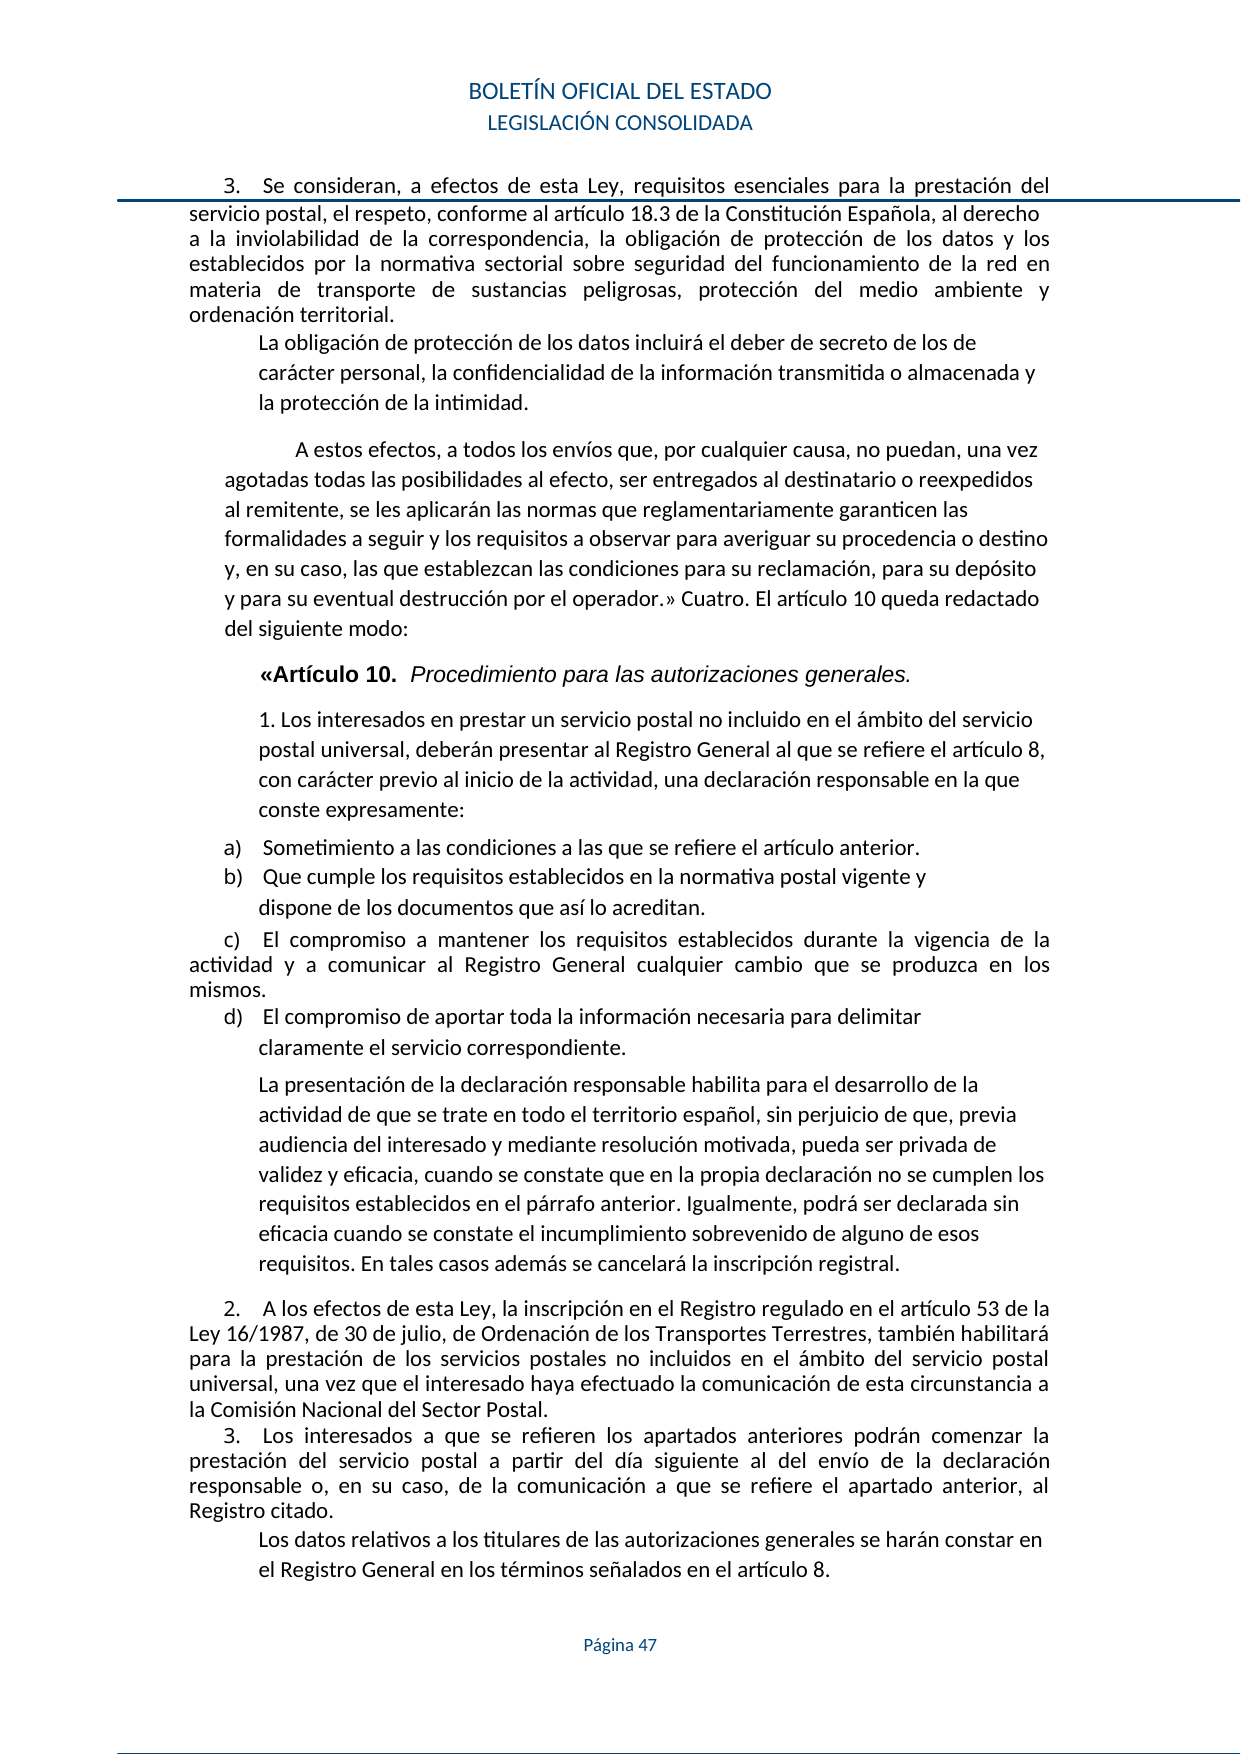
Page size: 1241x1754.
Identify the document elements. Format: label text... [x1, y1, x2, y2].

list servicio postal, el respeto, conforme al artículo 18.3 de la Constitución Española, al derecho a la inviolabilidad de la correspondencia, la obligación de protección de los datos y los establecidos por la normativa sectorial sobre seguridad del funcionamiento de la red en materia de transporte de sustancias peligrosas, protección del medio ambiente y ordenación territorial. [189, 202, 1051, 328]
list Se consideran, a efectos de esta Ley, requisitos esenciales para la prestación del [189, 173, 1051, 199]
text Los datos relativos a los titulares de las autorizaciones generales se harán constar en el Registro General en los términos señalados en el artículo 8. [258, 1525, 1051, 1583]
list Que cumple los requisitos establecidos en la normativa postal vigente y [189, 864, 1051, 890]
list A los efectos de esta Ley, la inscripción en el Registro regulado en el artículo 53 de la Ley 16/1987, de 30 de julio, de Ordenación de los Transportes Terrestres, también habilitará para la prestación de los servicios postales no incluidos en el ámbito del servicio postal universal, una vez que el interesado haya efectuado la comunicación de esta circunstancia a la Comisión Nacional del Sector Postal. [189, 1296, 1051, 1423]
list El compromiso a mantener los requisitos establecidos durante la vigencia de la actividad y a comunicar al Registro General cualquier cambio que se produzca en los mismos. [189, 927, 1051, 1003]
text La obligación de protección de los datos incluirá el deber de secreto de los de carácter personal, la confidencialidad de la información transmitida o almacenada y la protección de la intimidad. [258, 328, 1051, 416]
list Sometimiento a las condiciones a las que se refiere el artículo anterior. [189, 835, 1051, 861]
text claramente el servicio correspondiente. [258, 1033, 1051, 1061]
list El compromiso de aportar toda la información necesaria para delimitar [189, 1004, 1051, 1029]
list Los interesados a que se refieren los apartados anteriores podrán comenzar la prestación del servicio postal a partir del día siguiente al del envío de la declaración responsable o, en su caso, de la comunicación a que se refiere el apartado anterior, al Registro citado. [189, 1423, 1051, 1524]
text A estos efectos, a todos los envíos que, por cualquier causa, no puedan, una vez agotadas todas las posibilidades al efecto, ser entregados al destinatario o reexpedidos al remitente, se les aplicarán las normas que reglamentariamente garanticen las formalidades a seguir y los requisitos a observar para averiguar su procedencia o destino y, en su caso, las que establezcan las condiciones para su reclamación, para su depósito y para su eventual destrucción por el operador.» Cuatro. El artículo 10 queda redactado del siguiente modo: [224, 435, 1051, 642]
text dispone de los documentos que así lo acreditan. [258, 893, 1051, 922]
text «Artículo 10. Procedimiento para las autorizaciones generales. [260, 661, 1051, 687]
text 1. Los interesados en prestar un servicio postal no incluido en el ámbito del servicio postal universal, deberán presentar al Registro General al que se refiere el artículo 8, con carácter previo al inicio de la actividad, una declaración responsable en la que conste expresamente: [258, 705, 1051, 823]
text La presentación de la declaración responsable habilita para el desarrollo de la actividad de que se trate en todo el territorio español, sin perjuicio de que, previa audiencia del interesado y mediante resolución motivada, pueda ser privada de validez y eficacia, cuando se constate que en la propia declaración no se cumplen los requisitos establecidos en el párrafo anterior. Igualmente, podrá ser declarada sin eficacia cuando se constate el incumplimiento sobrevenido de alguno de esos requisitos. En tales casos además se cancelará la inscripción registral. [258, 1070, 1051, 1277]
